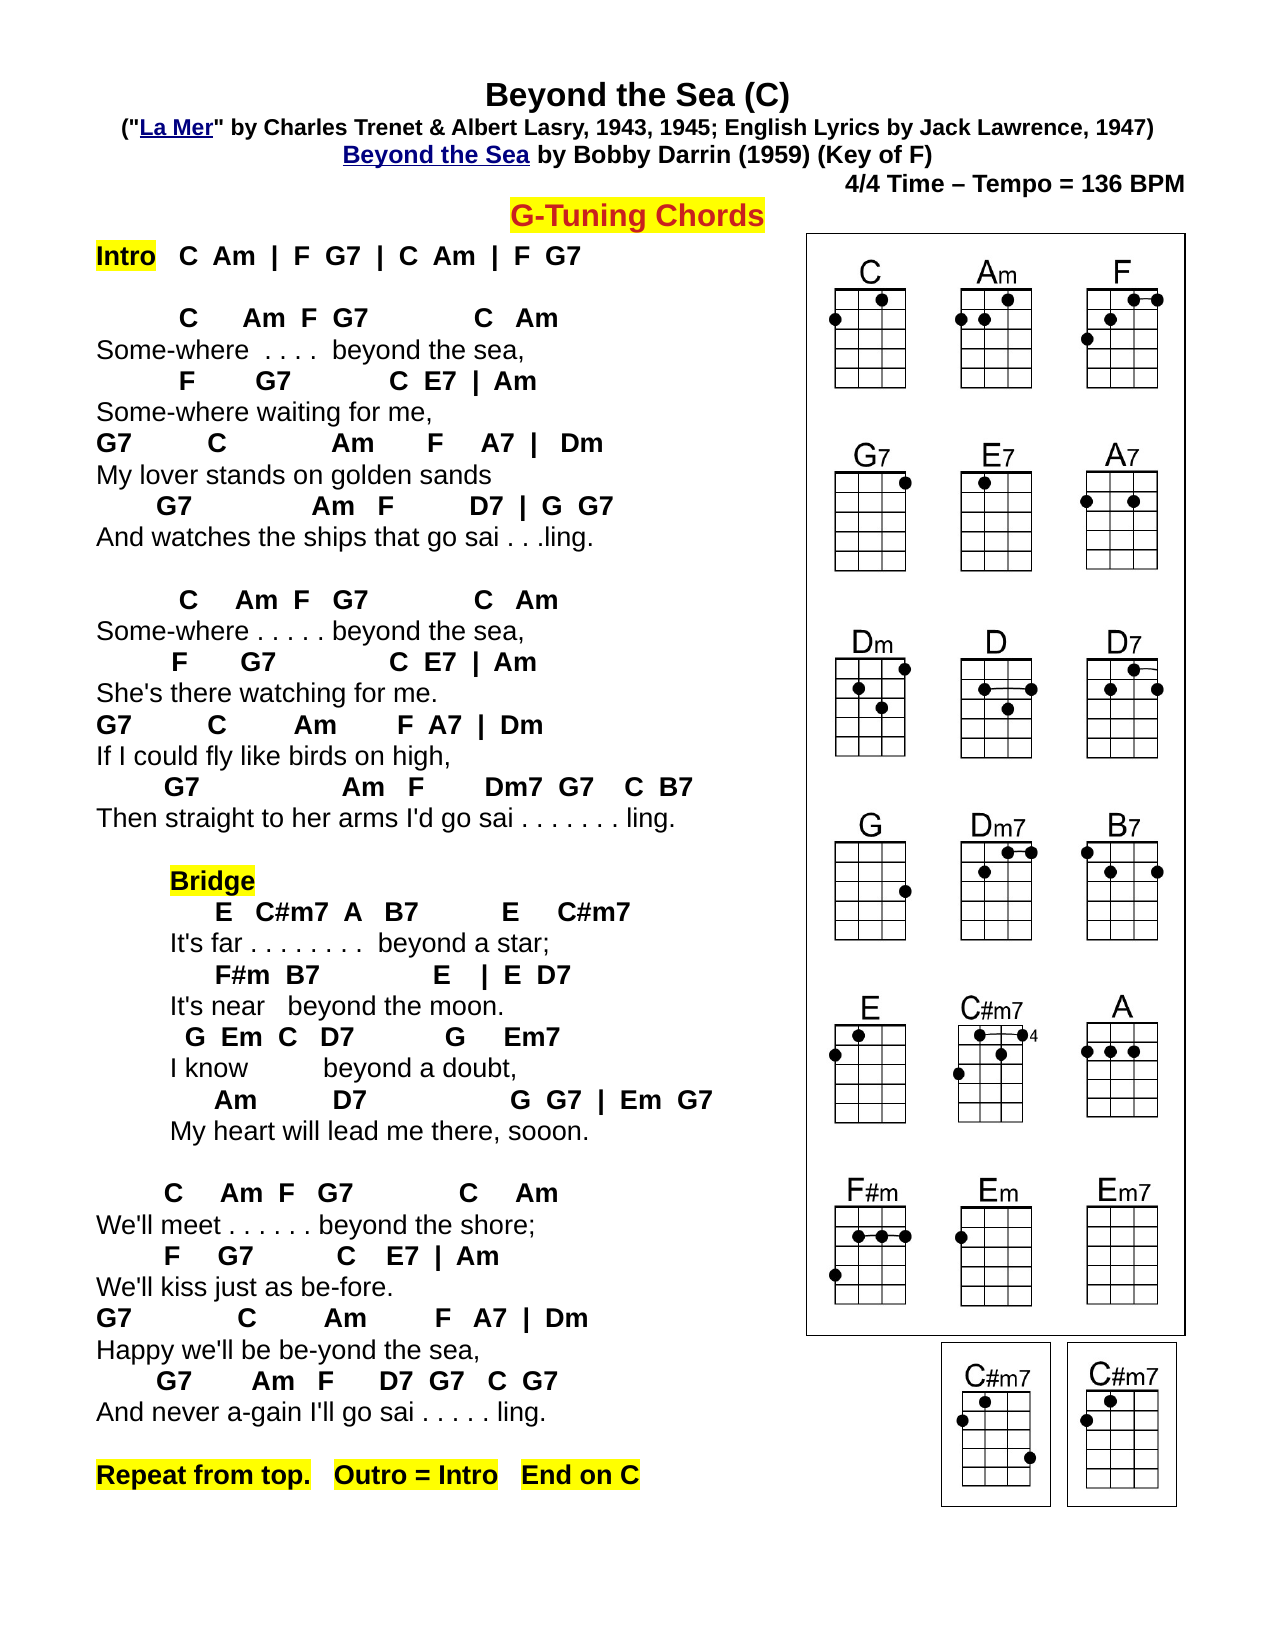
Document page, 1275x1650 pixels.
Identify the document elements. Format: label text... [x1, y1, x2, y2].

table_cell [1059, 1336, 1185, 1517]
table_cell [1059, 1152, 1184, 1335]
picture [816, 1157, 923, 1323]
text Beyond the Sea by Bobby Darrin (1959) (Key of F) [90, 140, 1185, 168]
table_cell [1059, 604, 1184, 787]
picture [1068, 240, 1175, 407]
table_header [1059, 234, 1184, 417]
table_cell [933, 787, 1059, 969]
table_cell [807, 1336, 933, 1517]
picture [942, 792, 1049, 959]
table_cell [1059, 970, 1184, 1152]
picture [944, 1344, 1048, 1504]
picture [816, 422, 923, 590]
picture [816, 792, 923, 959]
table_cell [933, 417, 1059, 604]
picture [816, 240, 923, 407]
table_cell [933, 970, 1059, 1152]
table_cell [1059, 417, 1184, 604]
picture [942, 422, 1049, 590]
table_cell [933, 1336, 1059, 1517]
table_cell [1059, 787, 1184, 969]
table_cell [807, 417, 933, 604]
table_cell [933, 1152, 1059, 1335]
picture [817, 609, 923, 775]
picture [1068, 792, 1175, 959]
text G-Tuning Chords [90, 197, 1185, 233]
picture [942, 1157, 1049, 1325]
table_cell [807, 1152, 933, 1335]
picture [816, 975, 923, 1142]
text Beyond the Sea (C) [90, 75, 1185, 113]
text ("La Mer" by Charles Trenet & Albert Lasry, 1943, 1945; English Lyrics by Jack Lawrence, 1947) [90, 113, 1185, 140]
text 4/4 Time – Tempo = 136 BPM [90, 168, 1185, 197]
table_cell [933, 604, 1059, 787]
table_cell [807, 787, 933, 969]
table_header [807, 234, 933, 417]
picture [942, 609, 1049, 777]
picture [1068, 975, 1175, 1135]
picture [1068, 1343, 1176, 1506]
table_cell [807, 604, 933, 787]
table_header [933, 234, 1059, 417]
picture [1068, 609, 1175, 777]
table_header Intro C Am | F G7 | C Am | F G7 C Am F G7 C Am Some-where . . . . beyond the sea, F G7 C E7 | Am Some-where waiting for me, G7 C Am F A7 | Dm My lover stands on golden sands G7 Am F D7 | G G7 And watches the ships that go sai . . .ling. C Am F G7 C Am Some-where . . . . . beyond the sea, F G7 C E7 | Am She's there watching for me. G7 C Am F A7 | Dm If I could fly like birds on high, G7 Am F Dm7 G7 C B7 Then straight to her arms I'd go sai . . . . . . . ling. Bridge E C#m7 A B7 E C#m7 It's far . . . . . . . . beyond a star; F#m B7 E | E D7 It's near beyond the moon. G Em C D7 G Em7 I know beyond a doubt, Am D7 G G7 | Em G7 My heart will lead me there, sooon. C Am F G7 C Am We'll meet . . . . . . beyond the shore; F G7 C E7 | Am We'll kiss just as be-fore. G7 C Am F A7 | Dm Happy we'll be be-yond the sea, G7 Am F D7 G7 C G7 And never a-gain I'll go sai . . . . . ling. Repeat from top. Outro = Intro End on C [90, 233, 807, 1517]
picture [941, 975, 1051, 1141]
picture [942, 240, 1049, 407]
table_cell [807, 970, 933, 1152]
picture [1068, 1157, 1175, 1323]
picture [1067, 422, 1176, 588]
